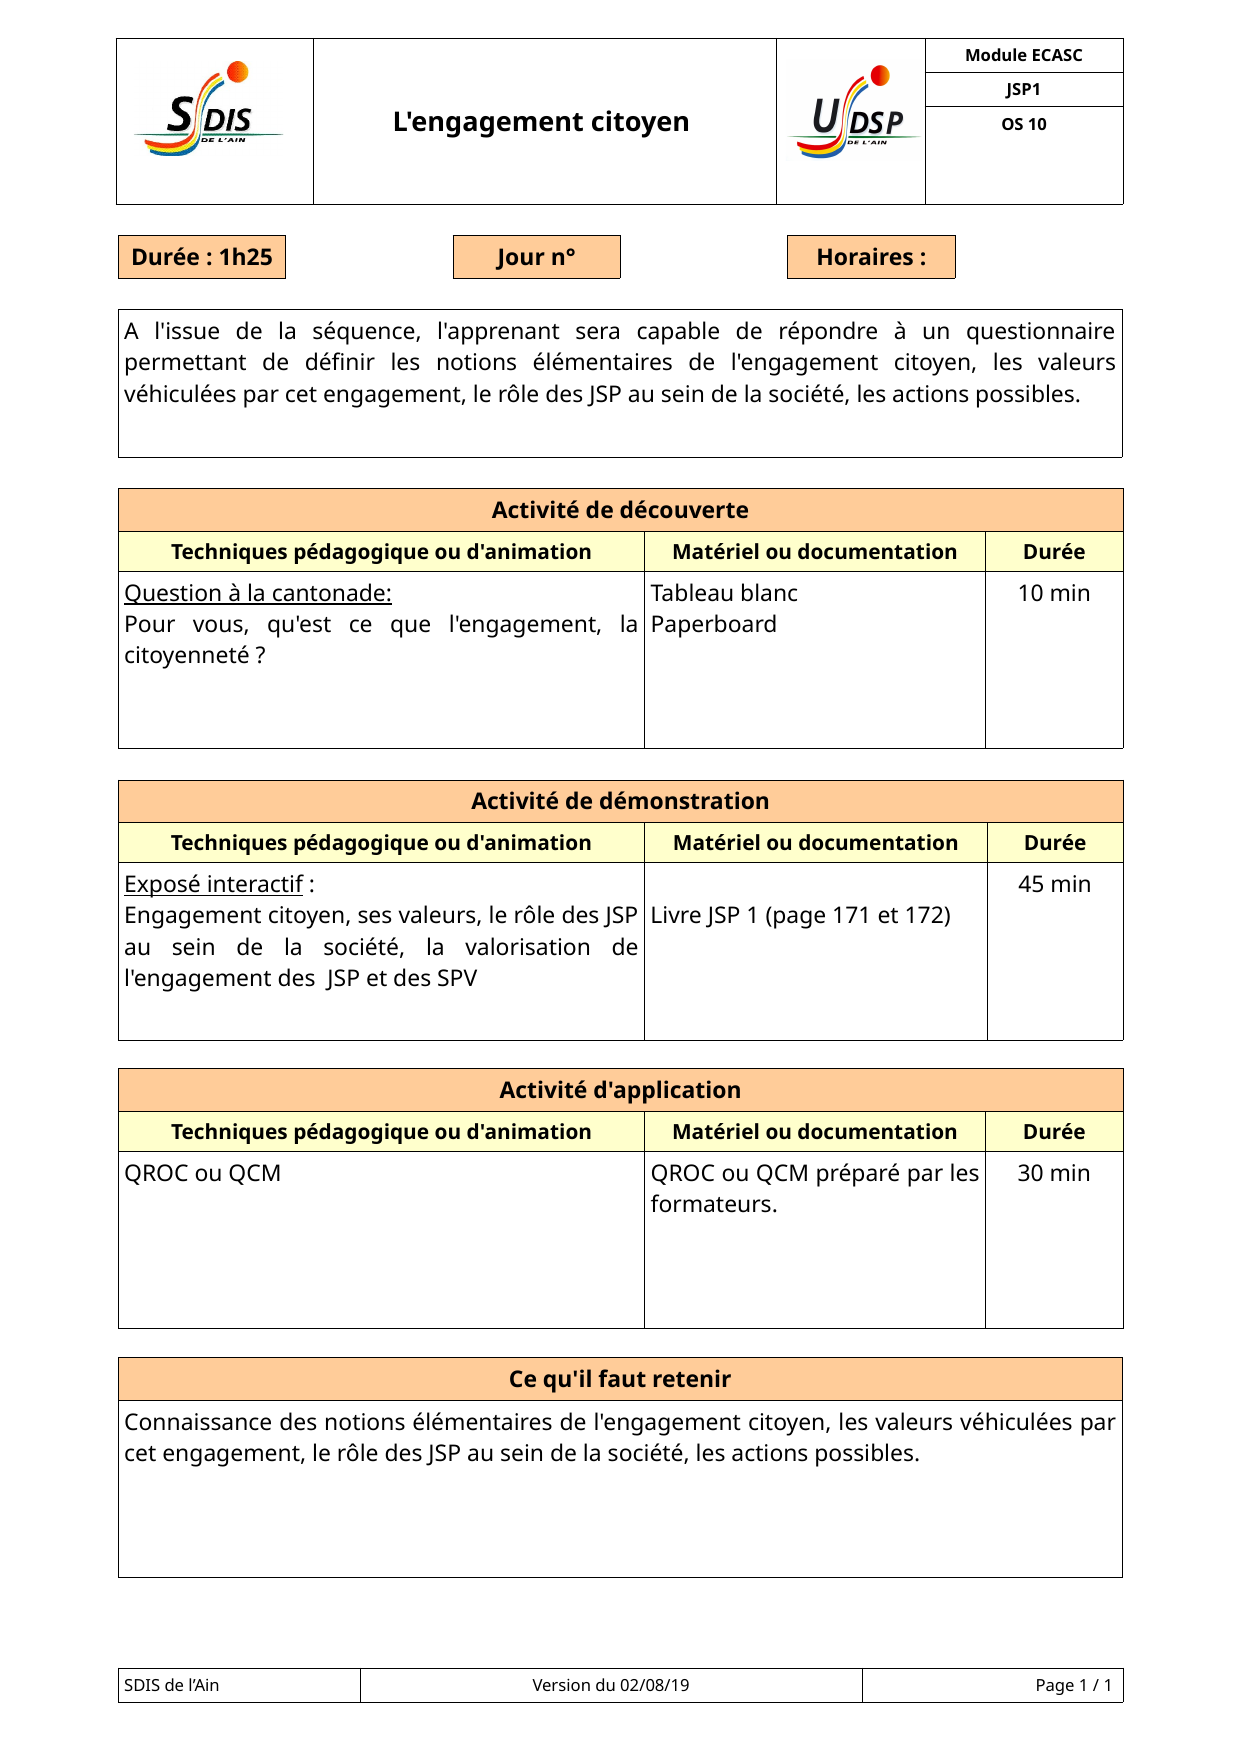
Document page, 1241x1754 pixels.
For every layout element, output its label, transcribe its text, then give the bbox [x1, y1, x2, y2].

table_cell Matériel ou documentation [645, 1112, 985, 1151]
table_header [286, 235, 453, 278]
table_cell Durée [988, 823, 1123, 862]
table_header [777, 39, 925, 204]
table_header Activité de découverte [119, 489, 1123, 531]
table_cell Matériel ou documentation [645, 532, 985, 571]
table_cell Matériel ou documentation [645, 823, 987, 862]
table_header [117, 39, 313, 204]
table_cell Techniques pédagogique ou d'animation [119, 1112, 644, 1151]
table_cell Techniques pédagogique ou d'animation [119, 823, 644, 862]
table_cell Question à la cantonade: Pour vous, qu'est ce que l'engagement, la citoyenneté ? [119, 572, 644, 748]
table_header Activité de démonstration [119, 781, 1123, 822]
table_cell OS 10 [926, 107, 1123, 204]
table_cell Durée [986, 1112, 1123, 1151]
table_cell JSP1 [926, 73, 1123, 106]
picture [133, 61, 284, 156]
table_cell 30 min [986, 1152, 1123, 1328]
table_header Jour n° [454, 236, 620, 278]
table_cell Durée [986, 532, 1123, 571]
table_cell Techniques pédagogique ou d'animation [119, 532, 644, 571]
table_cell QROC ou QCM [119, 1152, 644, 1328]
table_header Durée : 1h25 [119, 236, 285, 278]
table_header [956, 235, 1122, 278]
table_header Horaires : [788, 236, 955, 278]
table_header Module ECASC [926, 39, 1123, 72]
table_header Activité d'application [119, 1069, 1123, 1111]
table_cell Tableau blanc Paperboard [645, 572, 985, 748]
table_cell 10 min [986, 572, 1123, 748]
picture [785, 59, 923, 161]
table_cell Connaissance des notions élémentaires de l'engagement citoyen, les valeurs véhiculées par cet engagement, le rôle des JSP au sein de la société, les actions possibles. [119, 1401, 1122, 1577]
table_header Ce qu'il faut retenir [119, 1358, 1122, 1400]
table_cell Livre JSP 1 (page 171 et 172) [645, 863, 987, 1039]
table_header [621, 235, 787, 278]
table_cell 45 min [988, 863, 1123, 1039]
table_header L'engagement citoyen [314, 39, 776, 204]
table_header A l'issue de la séquence, l'apprenant sera capable de répondre à un questionnaire permettant de définir les notions élémentaires de l'engagement citoyen, les valeurs véhiculées par cet engagement, le rôle des JSP au sein de la société, les actions possibles. [119, 310, 1122, 457]
table_cell QROC ou QCM préparé par les formateurs. [645, 1152, 985, 1328]
table_cell Exposé interactif : Engagement citoyen, ses valeurs, le rôle des JSP au sein de la société, la valorisation de l'engagement des JSP et des SPV [119, 863, 644, 1039]
